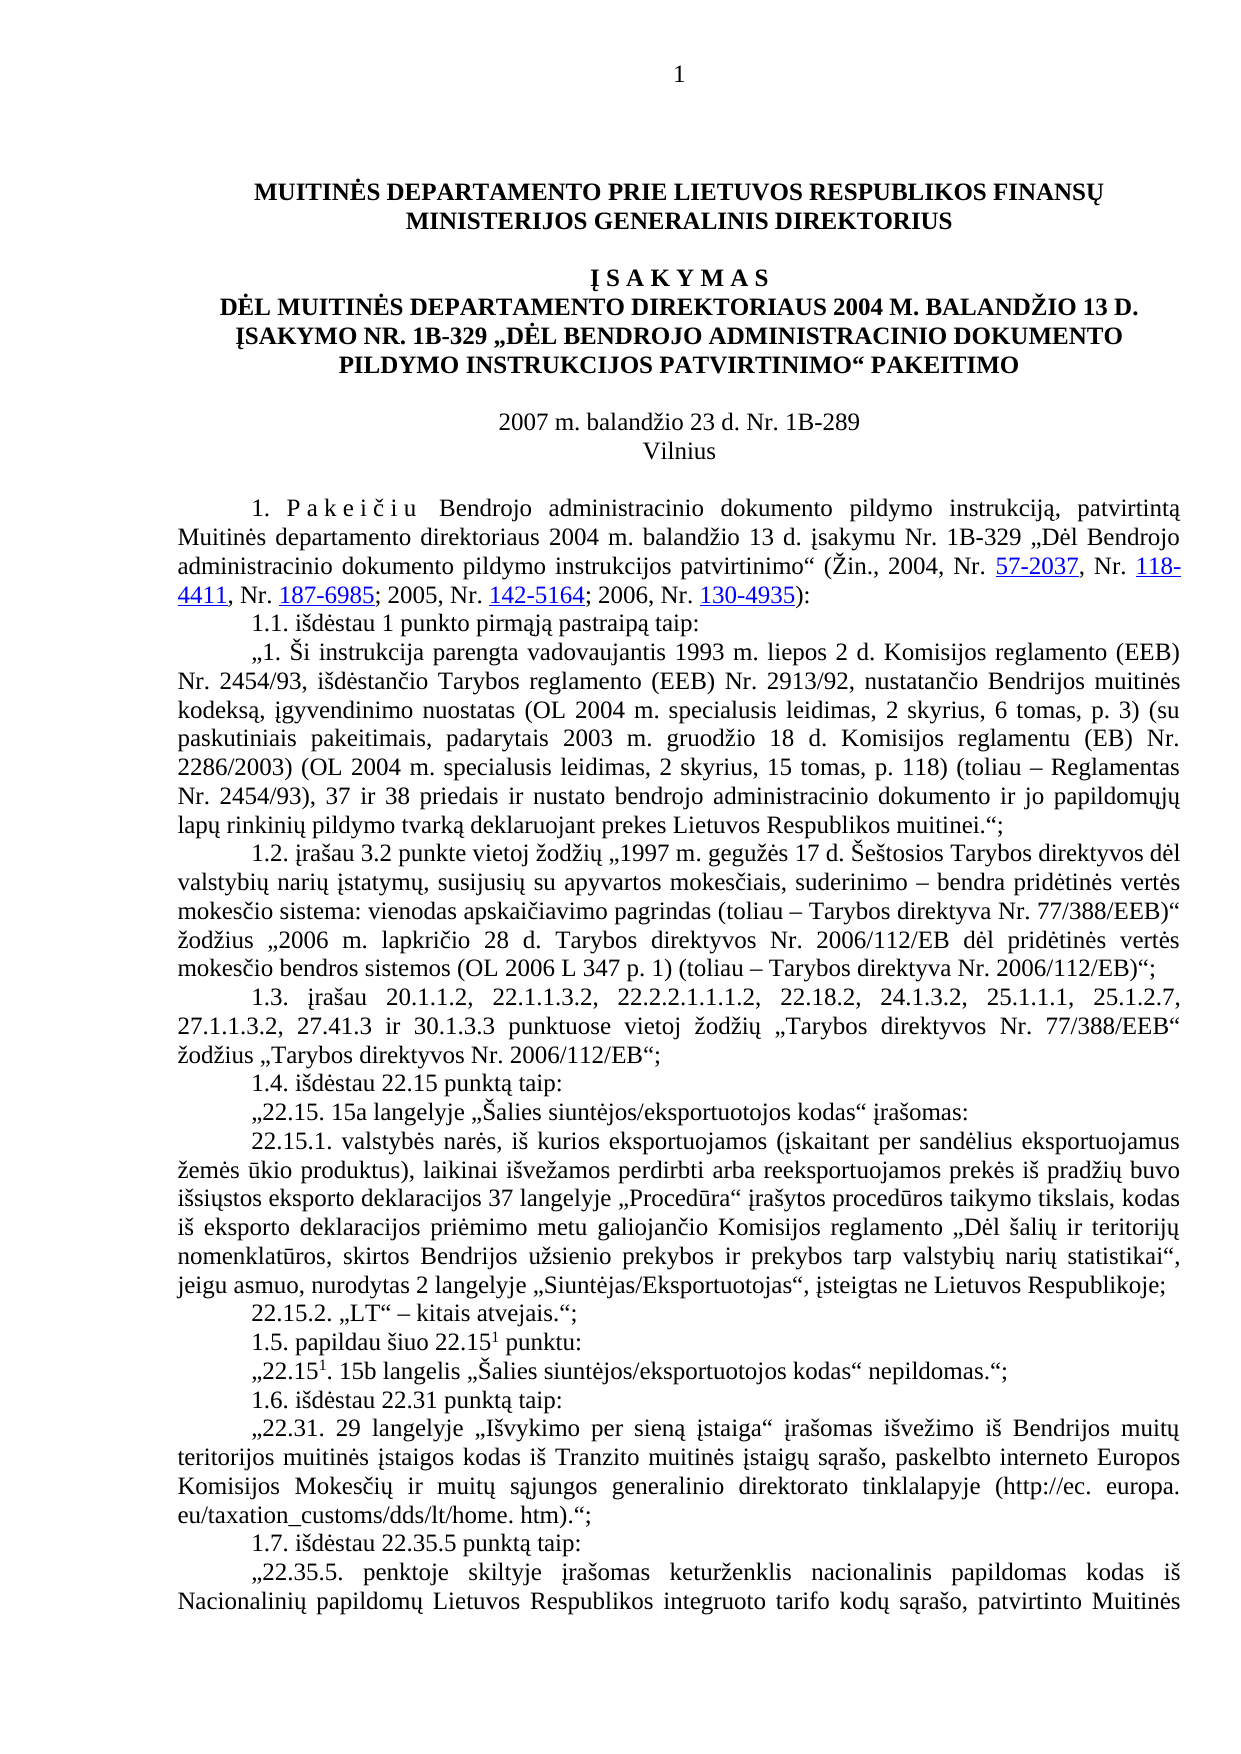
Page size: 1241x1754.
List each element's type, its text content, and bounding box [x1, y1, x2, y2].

text „22.31. 29 langelyje „Išvykimo per sieną įstaiga“ įrašomas išvežimo iš Bendrijos muitų teritorijos muitinės įstaigos kodas iš Tranzito muitinės įstaigų sąrašo, paskelbto interneto Europos Komisijos Mokesčių ir muitų sąjungos generalinio direktorato tinklalapyje (http://ec. europa. eu/taxation_customs/dds/lt/home. htm).“; [177, 1413, 1181, 1528]
text MUITINĖS DEPARTAMENTO PRIE LIETUVOS RESPUBLIKOS FINANSŲ MINISTERIJOS GENERALINIS DIREKTORIUS [177, 177, 1181, 235]
text „1. Ši instrukcija parengta vadovaujantis 1993 m. liepos 2 d. Komisijos reglamento (EEB) Nr. 2454/93, išdėstančio Tarybos reglamento (EEB) Nr. 2913/92, nustatančio Bendrijos muitinės kodeksą, įgyvendinimo nuostatas (OL 2004 m. specialusis leidimas, 2 skyrius, 6 tomas, p. 3) (su paskutiniais pakeitimais, padarytais 2003 m. gruodžio 18 d. Komisijos reglamentu (EB) Nr. 2286/2003) (OL 2004 m. specialusis leidimas, 2 skyrius, 15 tomas, p. 118) (toliau – Reglamentas Nr. 2454/93), 37 ir 38 priedais ir nustato bendrojo administracinio dokumento ir jo papildomųjų lapų rinkinių pildymo tvarką deklaruojant prekes Lietuvos Respublikos muitinei.“; [177, 637, 1181, 838]
text 1.6. išdėstau 22.31 punktą taip: [177, 1385, 1181, 1413]
text Vilnius [177, 436, 1181, 465]
text 1.3. įrašau 20.1.1.2, 22.1.1.3.2, 22.2.2.1.1.1.2, 22.18.2, 24.1.3.2, 25.1.1.1, 25.1.2.7, 27.1.1.3.2, 27.41.3 ir 30.1.3.3 punktuose vietoj žodžių „Tarybos direktyvos Nr. 77/388/EEB“ žodžius „Tarybos direktyvos Nr. 2006/112/EB“; [177, 982, 1181, 1068]
text 2007 m. balandžio 23 d. Nr. 1B-289 [177, 407, 1181, 436]
text 22.15.1. valstybės narės, iš kurios eksportuojamos (įskaitant per sandėlius eksportuojamus žemės ūkio produktus), laikinai išvežamos perdirbti arba reeksportuojamos prekės iš pradžių buvo išsiųstos eksporto deklaracijos 37 langelyje „Procedūra“ įrašytos procedūros taikymo tikslais, kodas iš eksporto deklaracijos priėmimo metu galiojančio Komisijos reglamento „Dėl šalių ir teritorijų nomenklatūros, skirtos Bendrijos užsienio prekybos ir prekybos tarp valstybių narių statistikai“, jeigu asmuo, nurodytas 2 langelyje „Siuntėjas/Eksportuotojas“, įsteigtas ne Lietuvos Respublikoje; [177, 1126, 1181, 1298]
text „22.35.5. penktoje skiltyje įrašomas keturženklis nacionalinis papildomas kodas iš Nacionalinių papildomų Lietuvos Respublikos integruoto tarifo kodų sąrašo, patvirtinto Muitinės [177, 1557, 1181, 1615]
text Į S A K Y M A S [177, 263, 1181, 292]
text „22.151. 15b langelis „Šalies siuntėjos/eksportuotojos kodas“ nepildomas.“; [177, 1356, 1181, 1385]
text DĖL MUITINĖS DEPARTAMENTO DIREKTORIAUS 2004 M. BALANDŽIO 13 D. ĮSAKYMO NR. 1B-329 „DĖL BENDROJO ADMINISTRACINIO DOKUMENTO PILDYMO INSTRUKCIJOS PATVIRTINIMO“ PAKEITIMO [177, 292, 1181, 378]
text 1.4. išdėstau 22.15 punktą taip: [177, 1068, 1181, 1097]
text 1. Pakeičiu Bendrojo administracinio dokumento pildymo instrukciją, patvirtintą Muitinės departamento direktoriaus 2004 m. balandžio 13 d. įsakymu Nr. 1B-329 „Dėl Bendrojo administracinio dokumento pildymo instrukcijos patvirtinimo“ (Žin., 2004, Nr. 57-2037, Nr. 118-4411, Nr. 187-6985; 2005, Nr. 142-5164; 2006, Nr. 130-4935): [177, 493, 1181, 608]
text 1.2. įrašau 3.2 punkte vietoj žodžių „1997 m. gegužės 17 d. Šeštosios Tarybos direktyvos dėl valstybių narių įstatymų, susijusių su apyvartos mokesčiais, suderinimo – bendra pridėtinės vertės mokesčio sistema: vienodas apskaičiavimo pagrindas (toliau – Tarybos direktyva Nr. 77/388/EEB)“ žodžius „2006 m. lapkričio 28 d. Tarybos direktyvos Nr. 2006/112/EB dėl pridėtinės vertės mokesčio bendros sistemos (OL 2006 L 347 p. 1) (toliau – Tarybos direktyva Nr. 2006/112/EB)“; [177, 838, 1181, 982]
text 22.15.2. „LT“ – kitais atvejais.“; [177, 1298, 1181, 1327]
text 1.7. išdėstau 22.35.5 punktą taip: [177, 1528, 1181, 1557]
text „22.15. 15a langelyje „Šalies siuntėjos/eksportuotojos kodas“ įrašomas: [177, 1097, 1181, 1126]
text 1.1. išdėstau 1 punkto pirmąją pastraipą taip: [177, 608, 1181, 637]
text 1.5. papildau šiuo 22.151 punktu: [177, 1327, 1181, 1356]
